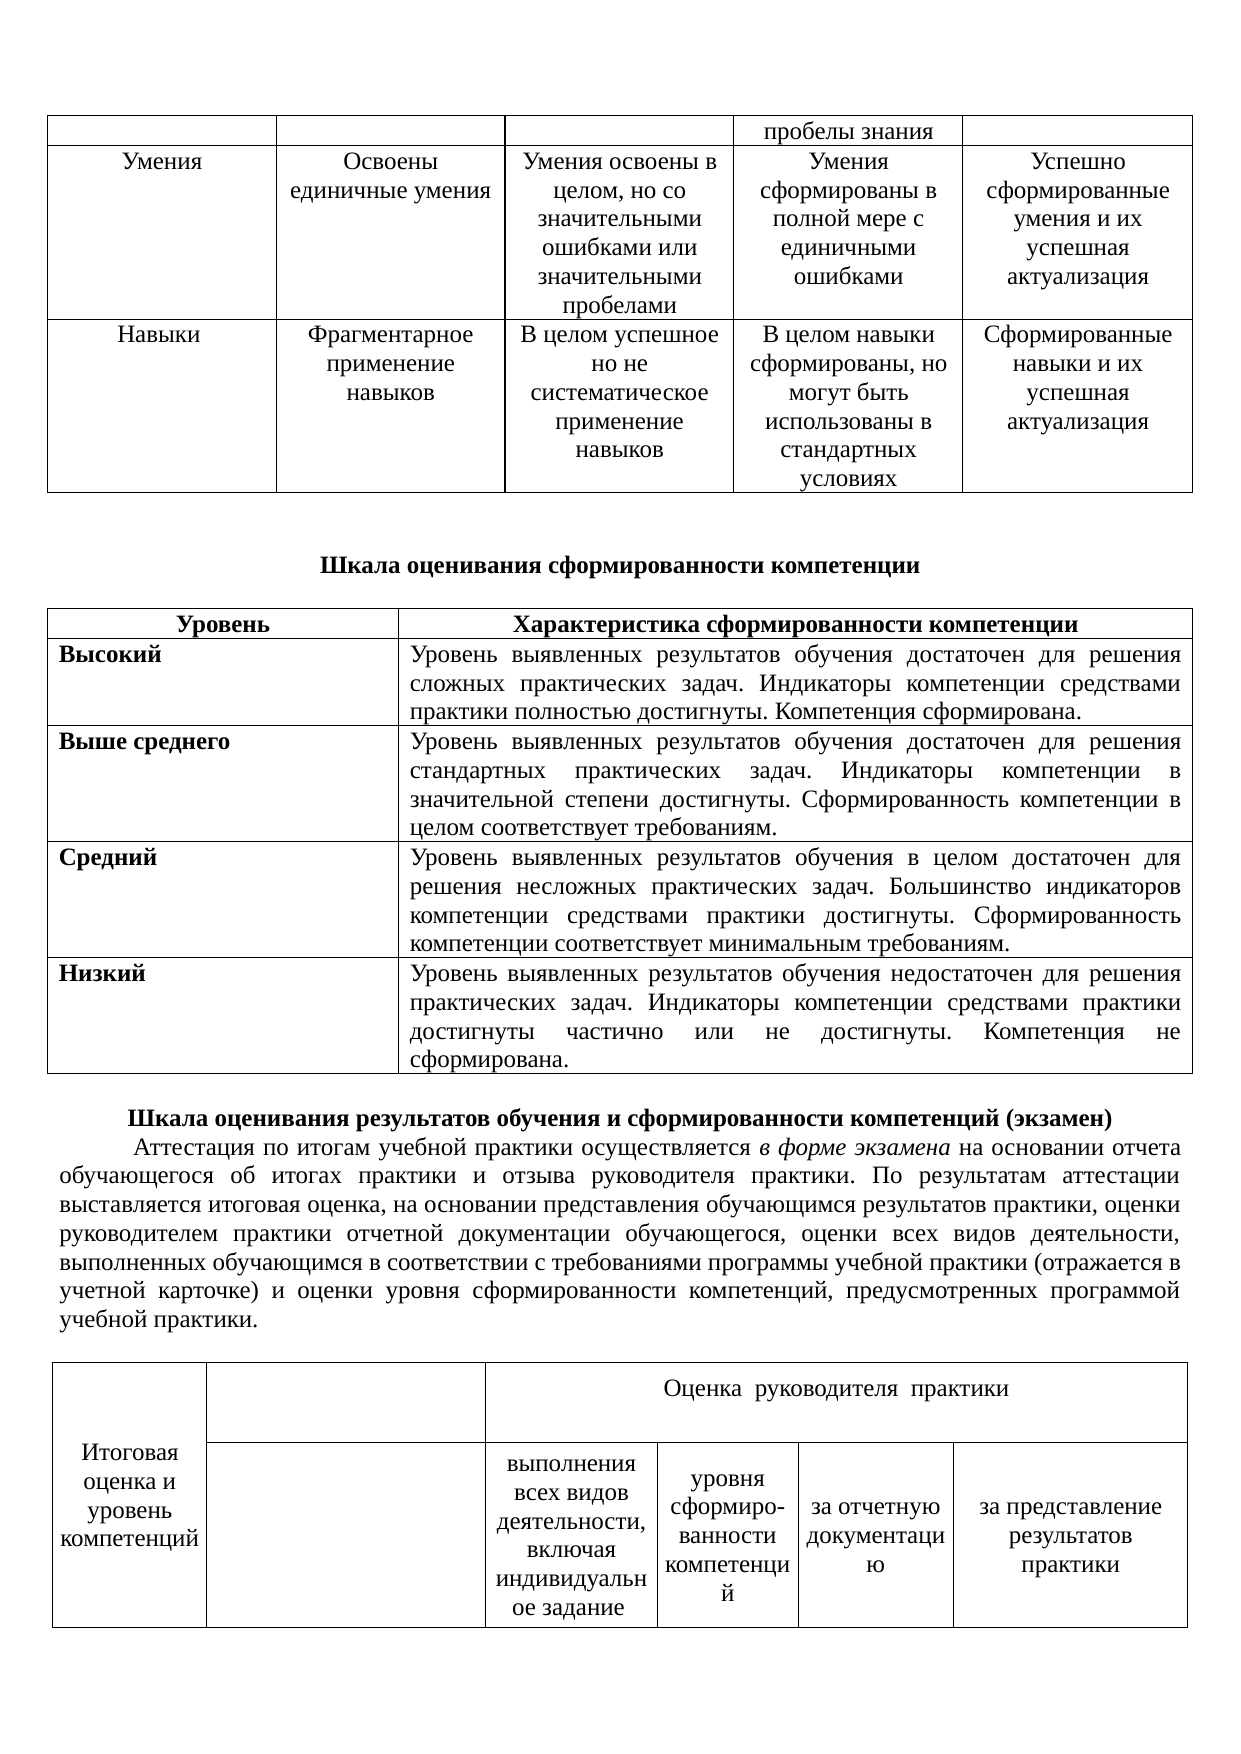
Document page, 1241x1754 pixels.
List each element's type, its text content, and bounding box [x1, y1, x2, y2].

table_cell Уровень выявленных результатов обучения в целом достаточен для решения несложных практических задач. Большинство индикаторов компетенции средствами практики достигнуты. Сформированность компетенции соответствует минимальным требованиям. [399, 842, 1192, 957]
table_header Уровень [48, 609, 398, 638]
table_cell за отчетную документацию [799, 1443, 953, 1627]
table_cell [207, 1443, 485, 1627]
table_cell уровня сформиро-ванности компетенций [658, 1443, 798, 1627]
table_cell Фрагментарное применение навыков [277, 320, 504, 492]
text Шкала оценивания результатов обучения и сформированности компетенций (экзамен) [59, 1103, 1181, 1132]
table_cell Высокий [48, 639, 398, 725]
table_cell Умения освоены в целом, но со значительными ошибками или значительными пробелами [506, 146, 733, 318]
table_cell Освоены единичные умения [277, 146, 504, 318]
table_cell Успешно сформированные умения и их успешная актуализация [963, 146, 1192, 318]
table_cell Умения сформированы в полной мере с единичными ошибками [734, 146, 962, 318]
table_cell Умения [48, 146, 276, 318]
table_cell Средний [48, 842, 398, 957]
table_cell [963, 116, 1192, 145]
table_header Оценка руководителя практики [486, 1363, 1187, 1442]
table_cell Уровень выявленных результатов обучения достаточен для решения стандартных практических задач. Индикаторы компетенции в значительной степени достигнуты. Сформированность компетенции в целом соответствует требованиям. [399, 726, 1192, 841]
table_cell [48, 116, 276, 145]
text Шкала оценивания сформированности компетенции [59, 551, 1181, 579]
table_cell Навыки [48, 320, 276, 492]
table_cell Уровень выявленных результатов обучения недостаточен для решения практических задач. Индикаторы компетенции средствами практики достигнуты частично или не достигнуты. Компетенция не сформирована. [399, 958, 1192, 1073]
table_cell Выше среднего [48, 726, 398, 841]
table_cell Уровень выявленных результатов обучения достаточен для решения сложных практических задач. Индикаторы компетенции средствами практики полностью достигнуты. Компетенция сформирована. [399, 639, 1192, 725]
table_cell за представление результатов практики [954, 1443, 1187, 1627]
table_cell [277, 116, 504, 145]
table_cell пробелы знания [734, 116, 962, 145]
table_cell Низкий [48, 958, 398, 1073]
table_cell выполнения всех видов деятельности, включая индивидуальное задание [486, 1443, 657, 1627]
table_cell В целом навыки сформированы, но могут быть использованы в стандартных условиях [734, 320, 962, 492]
table_header [207, 1363, 485, 1442]
text Аттестация по итогам учебной практики осуществляется в форме экзамена на основании отчета обучающегося об итогах практики и отзыва руководителя практики. По результатам аттестации выставляется итоговая оценка, на основании представления обучающимся результатов практики, оценки руководителем практики отчетной документации обучающегося, оценки всех видов деятельности, выполненных обучающимся в соответствии с требованиями программы учебной практики (отражается в учетной карточке) и оценки уровня сформированности компетенций, предусмотренных программой учебной практики. [59, 1132, 1181, 1333]
table_cell Сформированные навыки и их успешная актуализация [963, 320, 1192, 492]
table_cell [506, 116, 733, 145]
table_cell В целом успешное но не систематическое применение навыков [506, 320, 733, 492]
table_header Итоговая оценка и уровень компетенций [53, 1363, 206, 1627]
table_header Характеристика сформированности компетенции [399, 609, 1192, 638]
